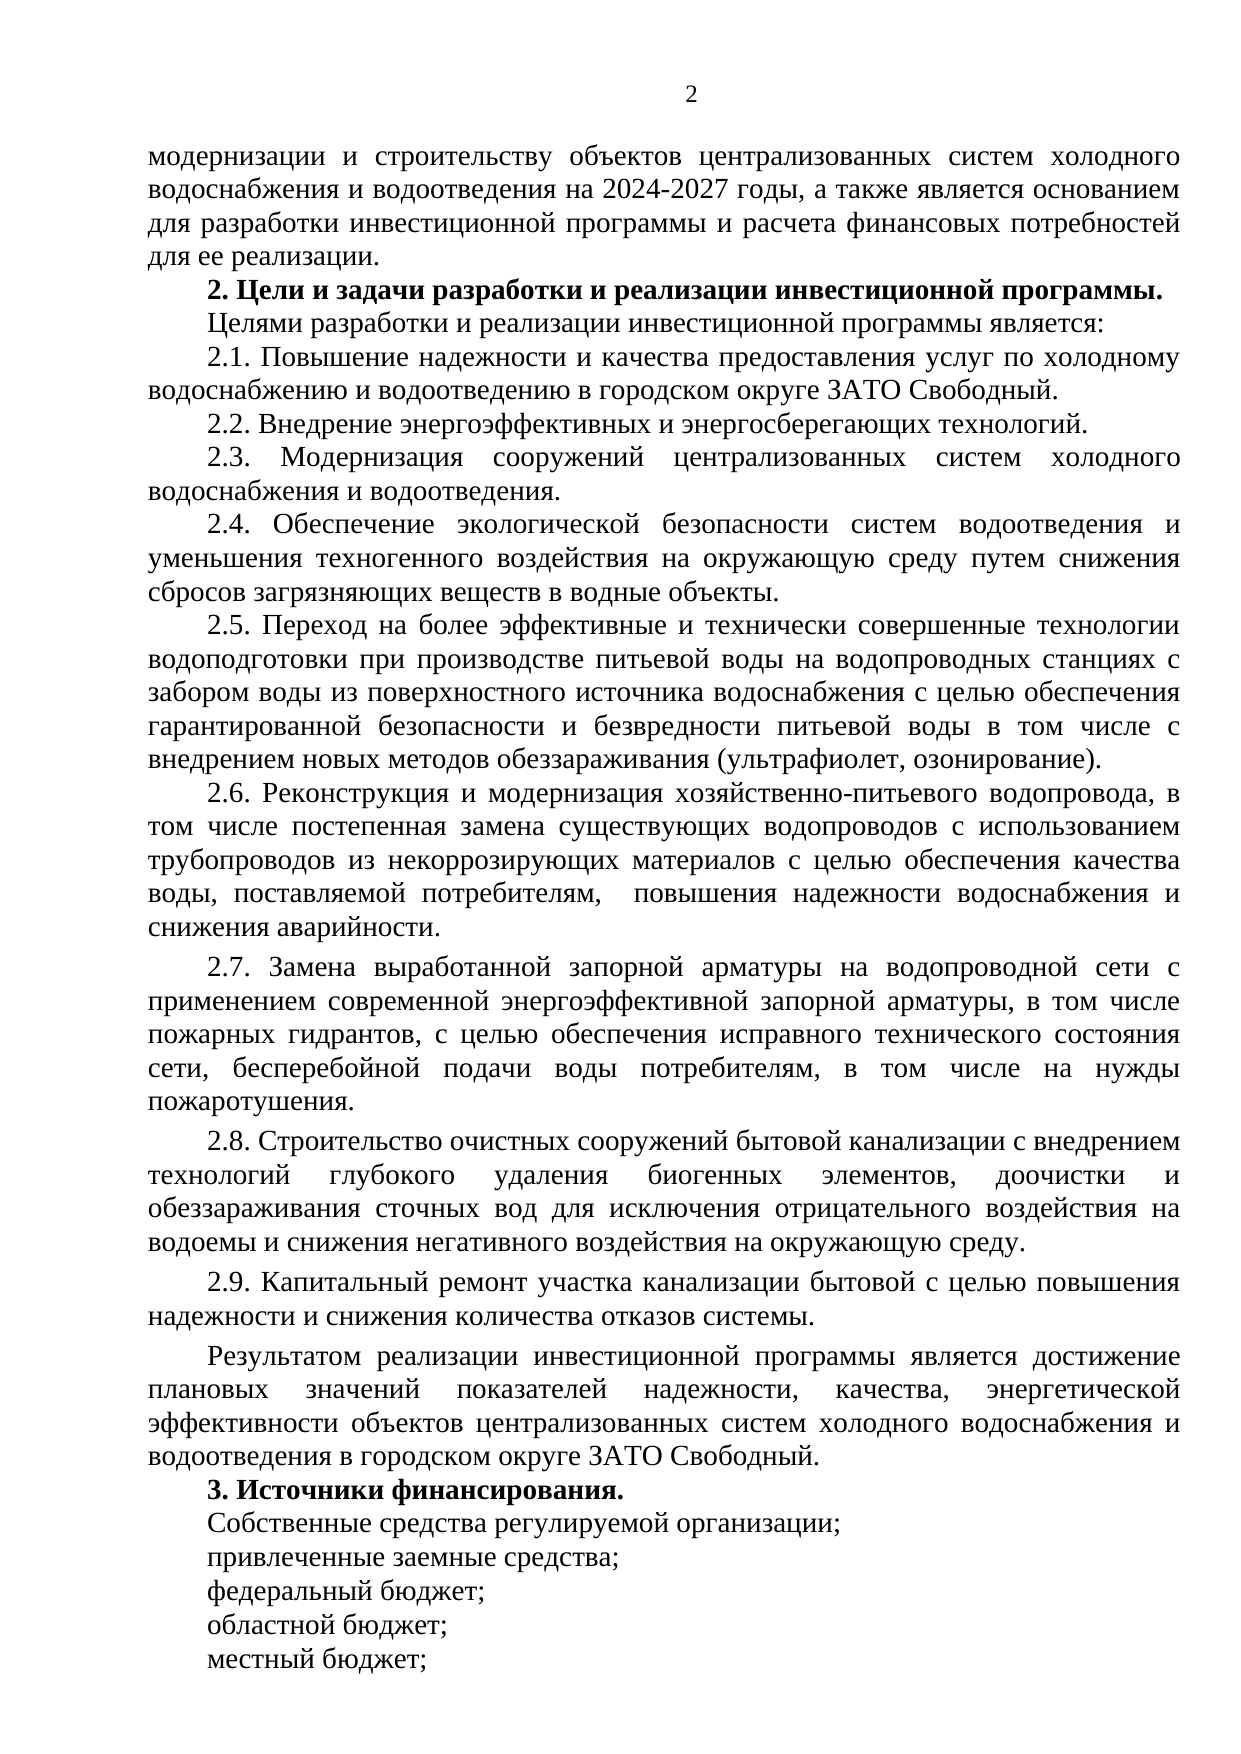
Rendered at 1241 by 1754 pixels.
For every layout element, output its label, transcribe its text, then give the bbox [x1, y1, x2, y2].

text 2.6. Реконструкция и модернизация хозяйственно-питьевого водопровода, в том числе постепенная замена существующих водопроводов с использованием трубопроводов из некоррозирующих материалов с целью обеспечения качества воды, поставляемой потребителям, повышения надежности водоснабжения и снижения аварийности. [148, 775, 1181, 943]
text 2.2. Внедрение энергоэффективных и энергосберегающих технологий. [148, 406, 1181, 439]
text 2.8. Строительство очистных сооружений бытовой канализации с внедрением технологий глубокого удаления биогенных элементов, доочистки и обеззараживания сточных вод для исключения отрицательного воздействия на водоемы и снижения негативного воздействия на окружающую среду. [148, 1123, 1181, 1258]
text Собственные средства регулируемой организации; [148, 1506, 1181, 1539]
text Целями разработки и реализации инвестиционной программы является: [148, 305, 1181, 339]
text местный бюджет; [148, 1641, 1181, 1674]
text 2.3. Модернизация сооружений централизованных систем холодного водоснабжения и водоотведения. [148, 439, 1181, 507]
text 2.9. Капитальный ремонт участка канализации бытовой с целью повышения надежности и снижения количества отказов системы. [148, 1264, 1181, 1331]
text Результатом реализации инвестиционной программы является достижение плановых значений показателей надежности, качества, энергетической эффективности объектов централизованных систем холодного водоснабжения и водоотведения в городском округе ЗАТО Свободный. [148, 1338, 1181, 1472]
text областной бюджет; [148, 1607, 1181, 1640]
text 2.1. Повышение надежности и качества предоставления услуг по холодному водоснабжению и водоотведению в городском округе ЗАТО Свободный. [148, 339, 1181, 406]
text 2.7. Замена выработанной запорной арматуры на водопроводной сети с применением современной энергоэффективной запорной арматуры, в том числе пожарных гидрантов, с целью обеспечения исправного технического состояния сети, бесперебойной подачи воды потребителям, в том числе на нужды пожаротушения. [148, 949, 1181, 1117]
text 2.5. Переход на более эффективные и технически совершенные технологии водоподготовки при производстве питьевой воды на водопроводных станциях с забором воды из поверхностного источника водоснабжения с целью обеспечения гарантированной безопасности и безвредности питьевой воды в том числе с внедрением новых методов обеззараживания (ультрафиолет, озонирование). [148, 607, 1181, 775]
text 3. Источники финансирования. [148, 1472, 1181, 1506]
text федеральный бюджет; [148, 1573, 1181, 1606]
text 2. Цели и задачи разработки и реализации инвестиционной программы. [148, 272, 1181, 305]
text 2.4. Обеспечение экологической безопасности систем водоотведения и уменьшения техногенного воздействия на окружающую среду путем снижения сбросов загрязняющих веществ в водные объекты. [148, 507, 1181, 607]
text модернизации и строительству объектов централизованных систем холодного водоснабжения и водоотведения на 2024-2027 годы, а также является основанием для разработки инвестиционной программы и расчета финансовых потребностей для ее реализации. [148, 138, 1181, 272]
text привлеченные заемные средства; [148, 1539, 1181, 1573]
